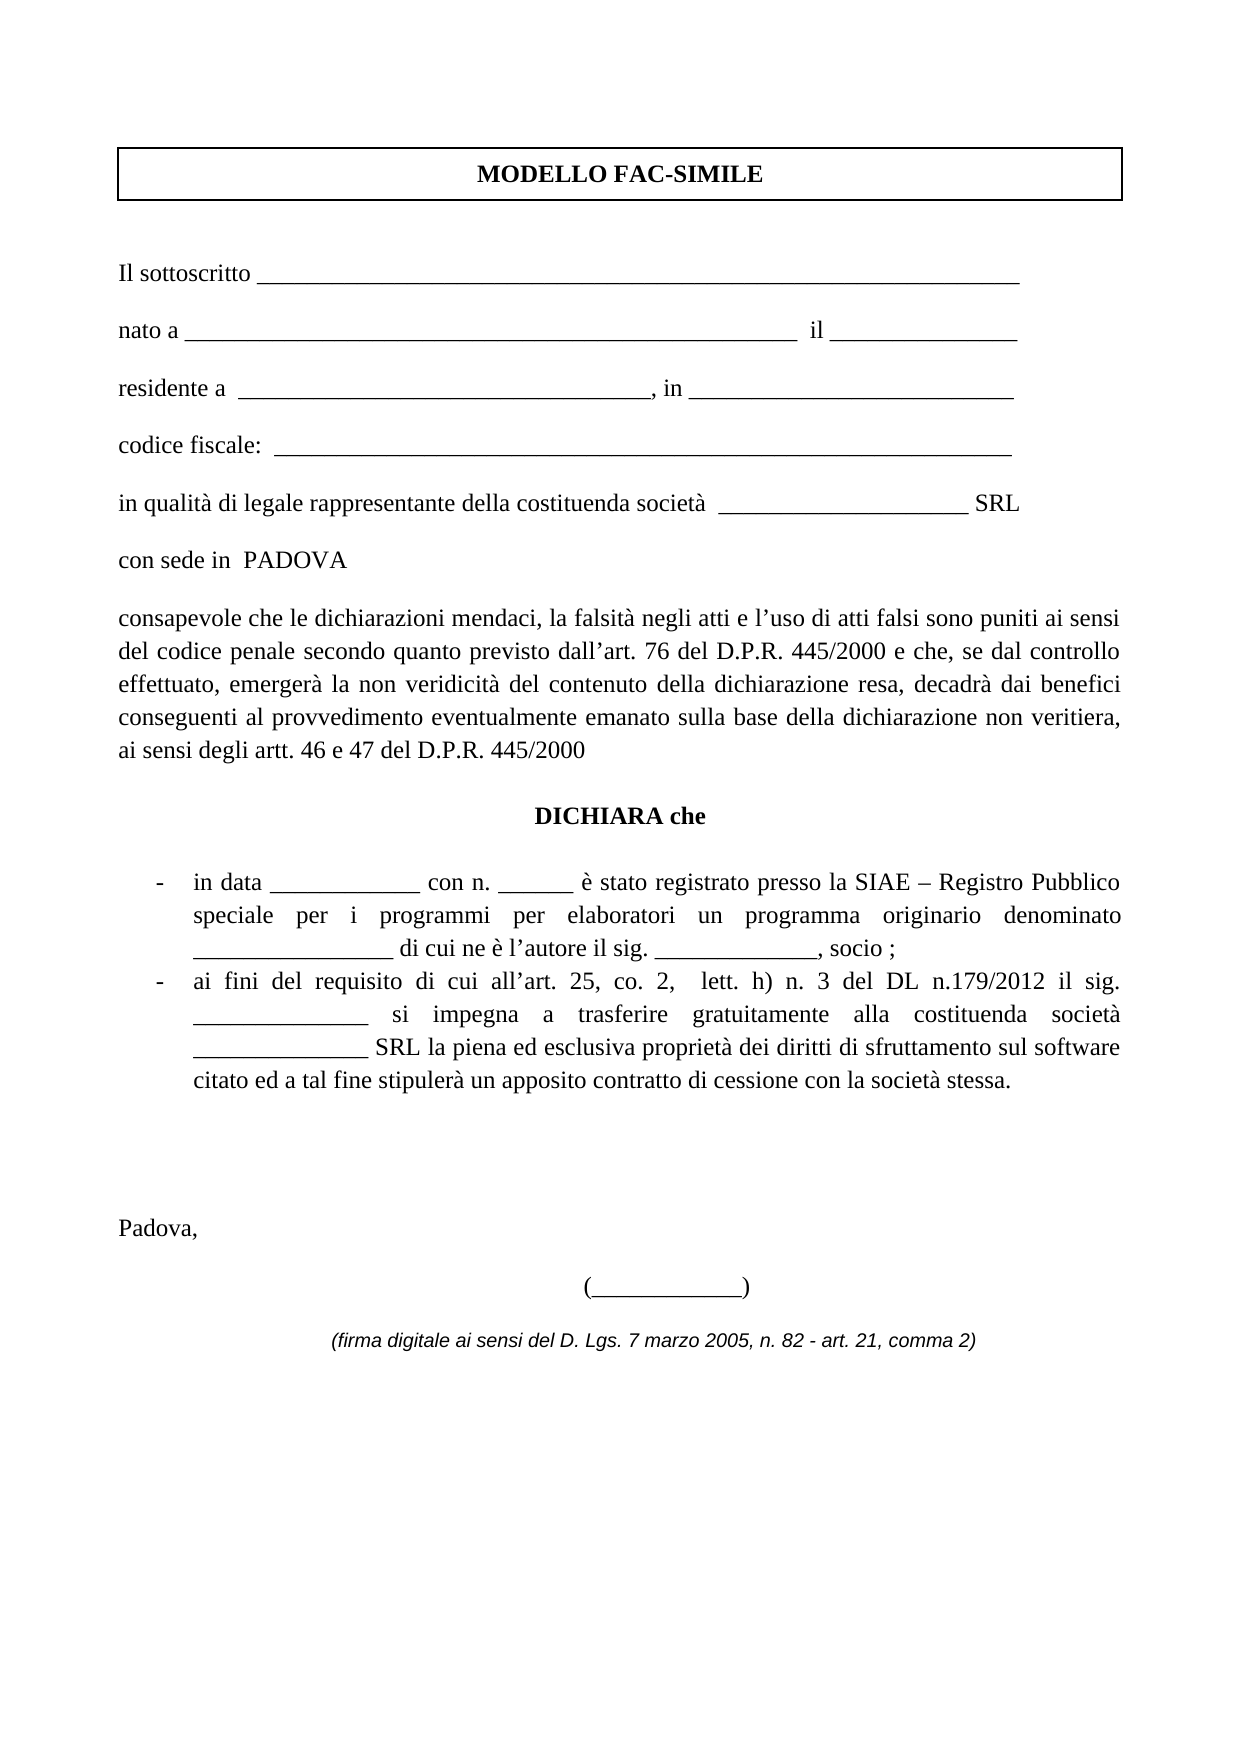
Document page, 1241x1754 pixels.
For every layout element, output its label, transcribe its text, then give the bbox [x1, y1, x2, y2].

text in qualità di legale rappresentante della costituenda società ____________________ SRL [118, 488, 1122, 517]
text nato a _________________________________________________ il _______________ [118, 316, 1122, 344]
text con sede in PADOVA [118, 546, 1122, 574]
table_header MODELLO FAC-SIMILE [119, 149, 1121, 198]
text consapevole che le dichiarazioni mendaci, la falsità negli atti e l’uso di atti falsi sono puniti ai sensi del codice penale secondo quanto previsto dall’art. 76 del D.P.R. 445/2000 e che, se dal controllo effettuato, emergerà la non veridicità del contenuto della dichiarazione resa, decadrà dai benefici conseguenti al provvedimento eventualmente emanato sulla base della dichiarazione non veritiera, ai sensi degli artt. 46 e 47 del D.P.R. 445/2000 [118, 603, 1122, 764]
text (firma digitale ai sensi del D. Lgs. 7 marzo 2005, n. 82 - art. 21, comma 2) [118, 1328, 1122, 1351]
list in data ____________ con n. ______ è stato registrato presso la SIAE – Registro Pubblico speciale per i programmi per elaboratori un programma originario denominato ________________ di cui ne è l’autore il sig. _____________, socio ; [156, 867, 1122, 962]
text (____________) [118, 1271, 1122, 1300]
list ai fini del requisito di cui all’art. 25, co. 2, lett. h) n. 3 del DL n.179/2012 il sig. ______________ si impegna a trasferire gratuitamente alla costituenda società ______________ SRL la piena ed esclusiva proprietà dei diritti di sfruttamento sul software citato ed a tal fine stipulerà un apposito contratto di cessione con la società stessa. [156, 966, 1122, 1094]
text Padova, [118, 1213, 1122, 1242]
text codice fiscale: ___________________________________________________________ [118, 431, 1122, 459]
text residente a _________________________________, in __________________________ [118, 373, 1122, 402]
text Il sottoscritto _____________________________________________________________ [118, 258, 1122, 287]
text DICHIARA che [118, 801, 1122, 830]
